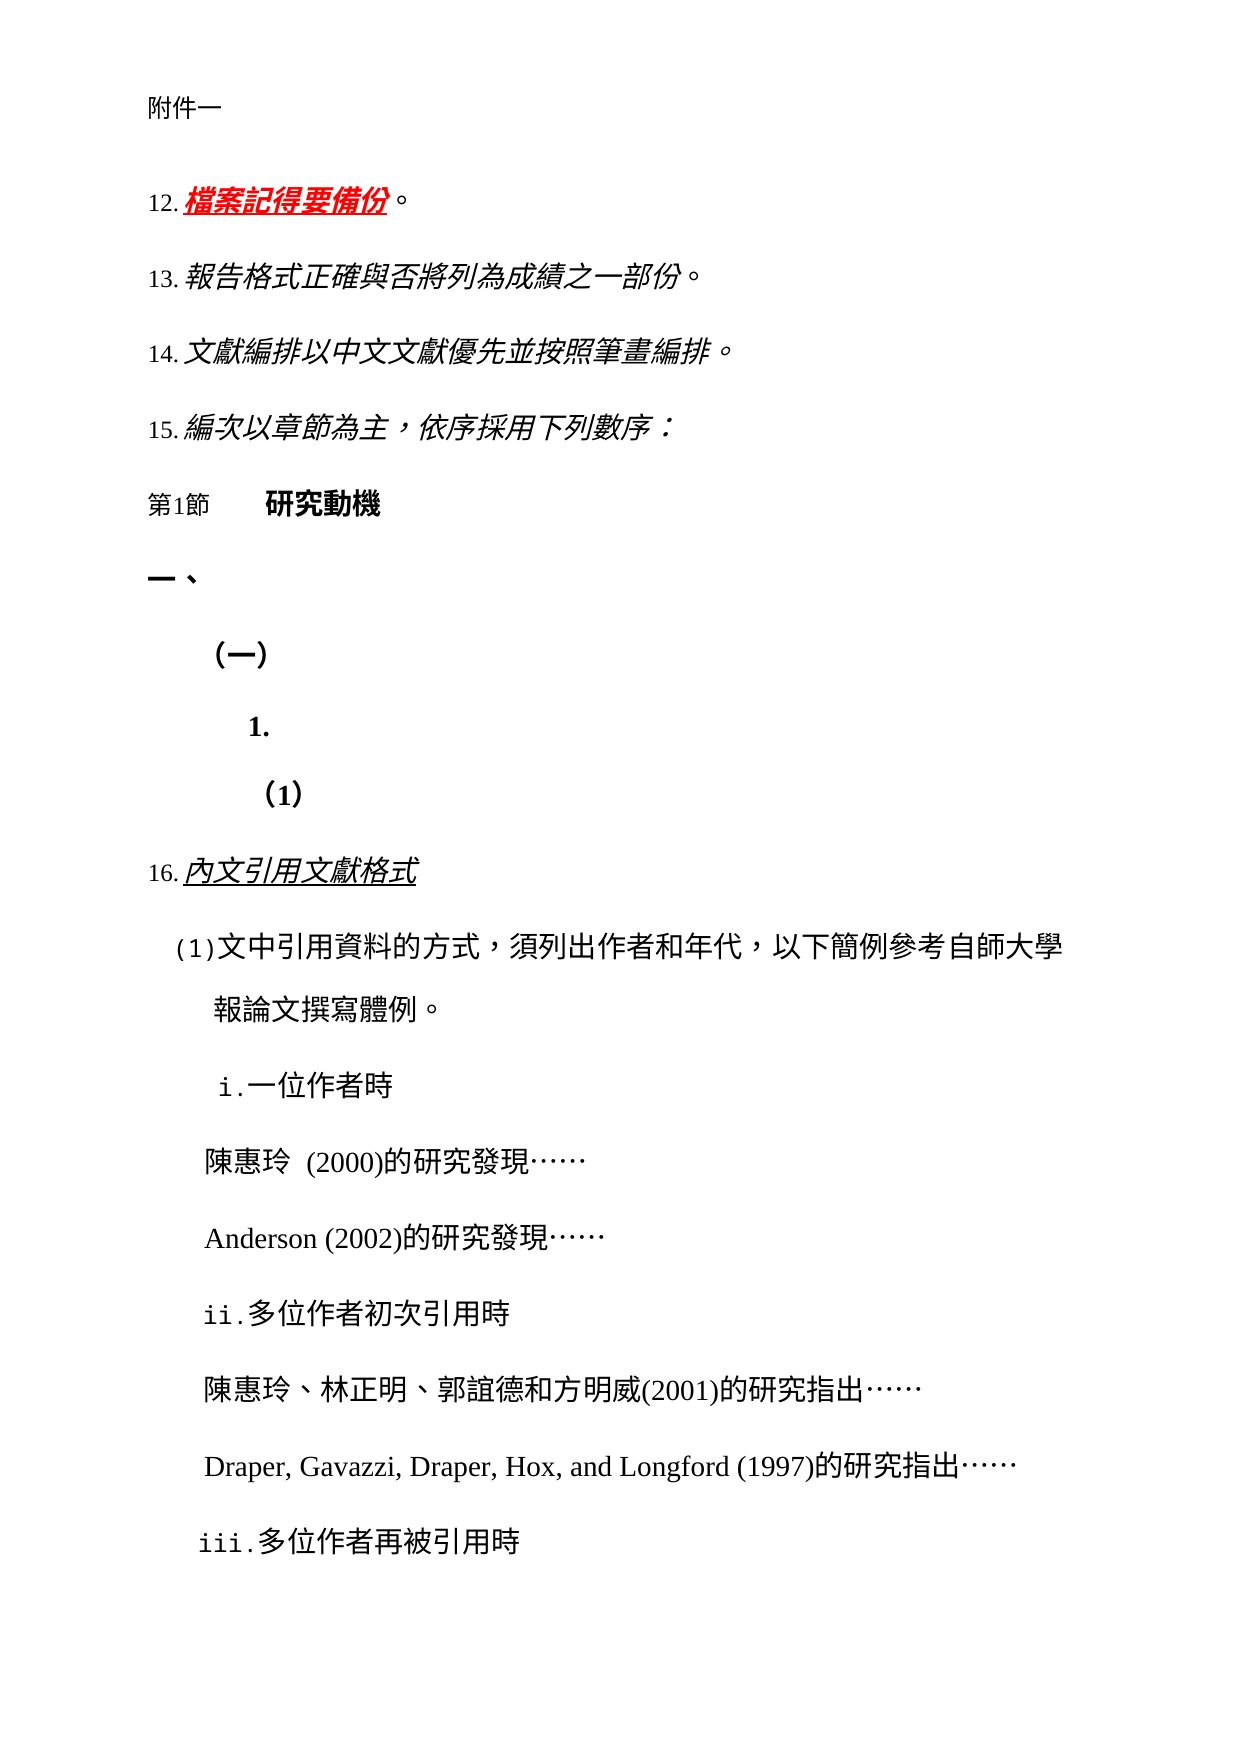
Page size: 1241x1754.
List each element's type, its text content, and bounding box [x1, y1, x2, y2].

list 多位作者初次引用時 [198, 1291, 1092, 1333]
text （1） [148, 772, 1092, 814]
list 文獻編排以中文文獻優先並按照筆畫編排。 [148, 329, 1092, 371]
list 編次以章節為主，依序採用下列數序： [148, 405, 1092, 447]
text 陳惠玲、林正明、郭誼德和方明威(2001)的研究指出…… [204, 1367, 1092, 1409]
text 陳惠玲 (2000)的研究發現…… [204, 1139, 1092, 1181]
text Anderson (2002)的研究發現…… [204, 1215, 1092, 1257]
list 檔案記得要備份。 [148, 177, 1092, 219]
list 研究動機 [148, 481, 1092, 523]
text Draper, Gavazzi, Draper, Hox, and Longford (1997)的研究指出…… [204, 1442, 1092, 1485]
text 一、 [148, 557, 1092, 599]
list 報告格式正確與否將列為成績之一部份。 [148, 253, 1092, 295]
list 文中引用資料的方式，須列出作者和年代，以下簡例參考自師大學報論文撰寫體例。 [173, 923, 1092, 1029]
text （一） [148, 633, 1092, 675]
list 多位作者再被引用時 [198, 1518, 1092, 1561]
list 一位作者時 [198, 1063, 1092, 1105]
text 1. [148, 709, 1092, 742]
list 內文引用文獻格式 [148, 847, 1092, 890]
